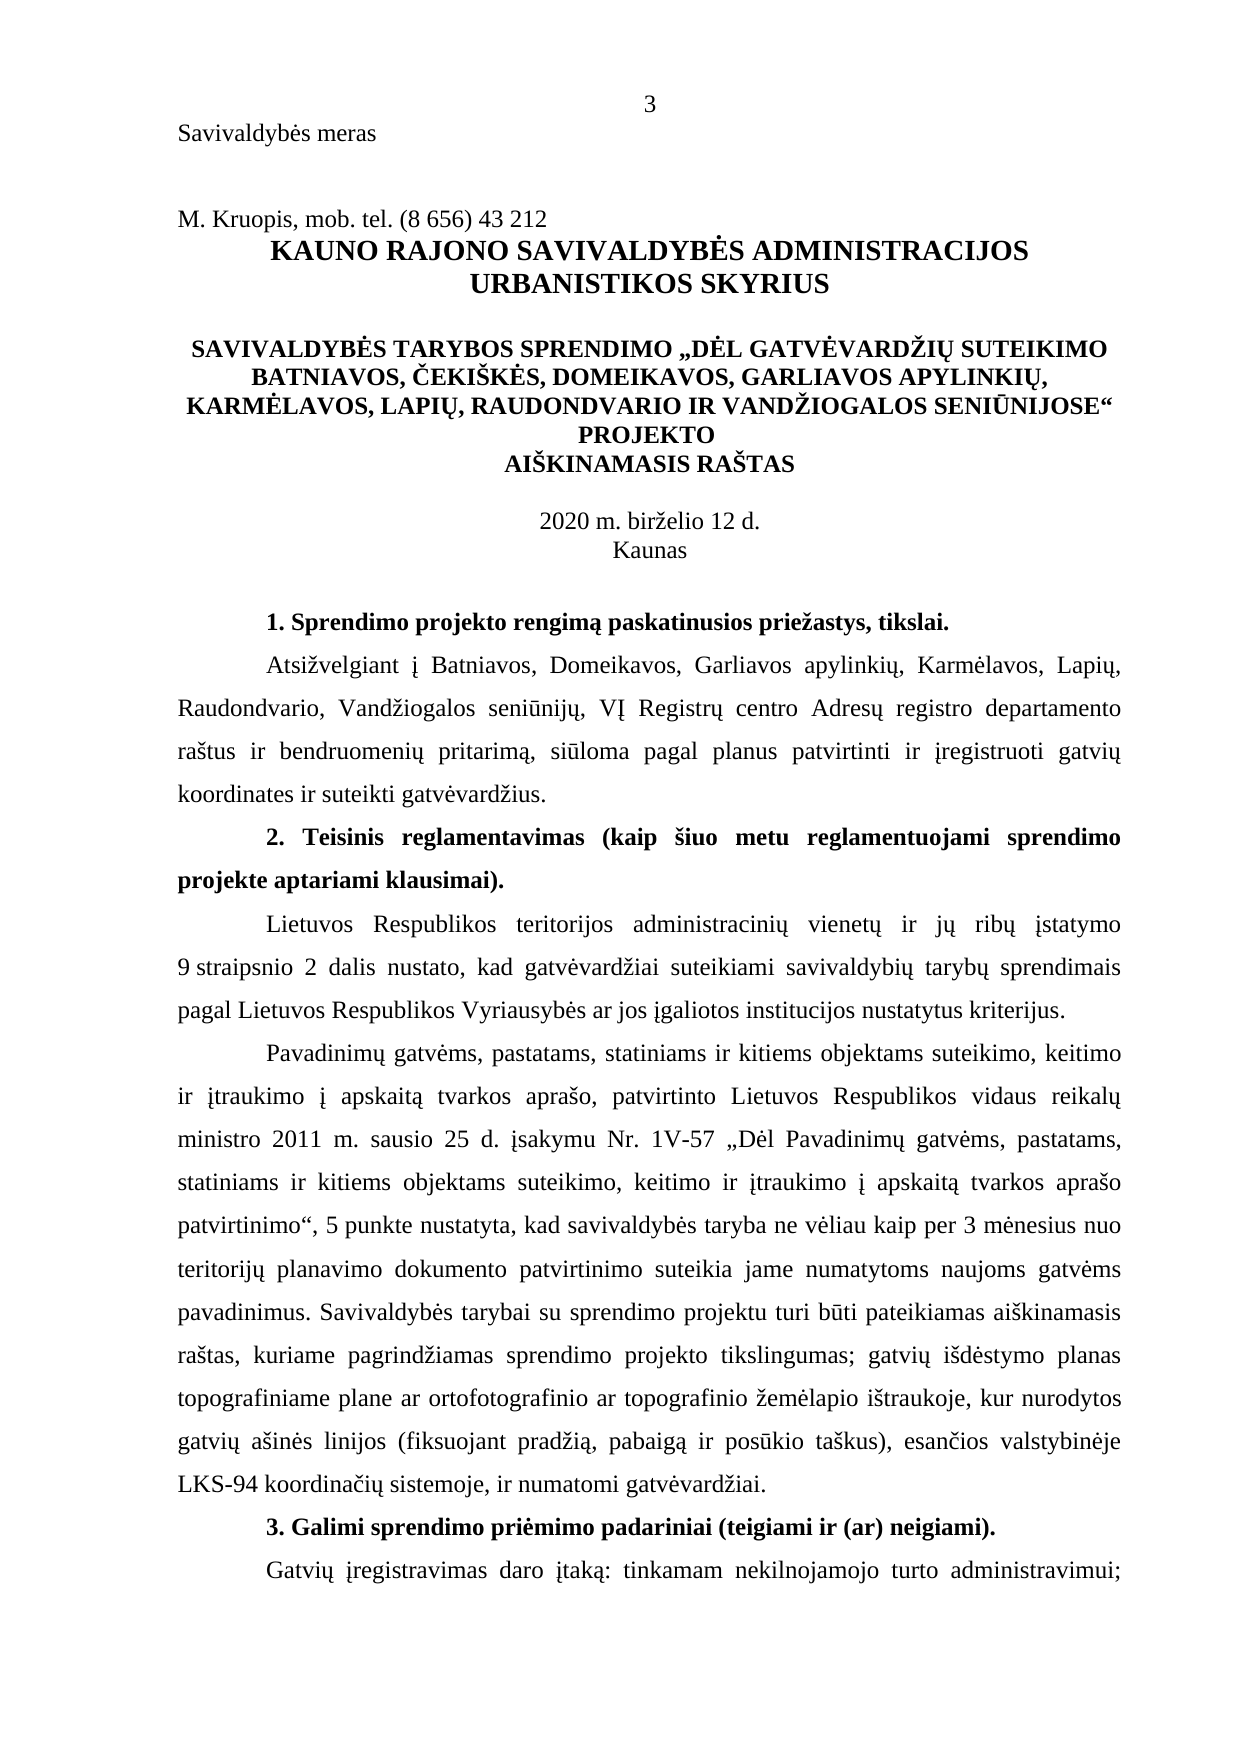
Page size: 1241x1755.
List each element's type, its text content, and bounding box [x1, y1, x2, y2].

text SAVIVALDYBĖS TARYBOS SPRENDIMO „DĖL GATVĖVARDŽIŲ SUTEIKIMO BATNIAVOS, ČEKIŠKĖS, DOMEIKAVOS, GARLIAVOS APYLINKIŲ, KARMĖLAVOS, LAPIŲ, RAUDONDVARIO IR VANDŽIOGALOS SENIŪNIJOSE“ PROJEKTO [177, 334, 1122, 449]
text Pavadinimų gatvėms, pastatams, statiniams ir kitiems objektams suteikimo, keitimo ir įtraukimo į apskaitą tvarkos aprašo, patvirtinto Lietuvos Respublikos vidaus reikalų ministro 2011 m. sausio 25 d. įsakymu Nr. 1V-57 „Dėl Pavadinimų gatvėms, pastatams, statiniams ir kitiems objektams suteikimo, keitimo ir įtraukimo į apskaitą tvarkos aprašo patvirtinimo“, 5 punkte nustatyta, kad savivaldybės taryba ne vėliau kaip per 3 mėnesius nuo teritorijų planavimo dokumento patvirtinimo suteikia jame numatytoms naujoms gatvėms pavadinimus. Savivaldybės tarybai su sprendimo projektu turi būti pateikiamas aiškinamasis raštas, kuriame pagrindžiamas sprendimo projekto tikslingumas; gatvių išdėstymo planas topografiniame plane ar ortofotografinio ar topografinio žemėlapio ištraukoje, kur nurodytos gatvių ašinės linijos (fiksuojant pradžią, pabaigą ir posūkio taškus), esančios valstybinėje LKS-94 koordinačių sistemoje, ir numatomi gatvėvardžiai. [177, 1038, 1122, 1498]
text Kaunas [177, 535, 1122, 564]
text 2. Teisinis reglamentavimas (kaip šiuo metu reglamentuojami sprendimo projekte aptariami klausimai). [177, 822, 1122, 894]
text 1. Sprendimo projekto rengimą paskatinusios priežastys, tikslai. [177, 607, 1122, 636]
text Gatvių įregistravimas daro įtaką: tinkamam nekilnojamojo turto administravimui; [177, 1556, 1122, 1584]
text Lietuvos Respublikos teritorijos administracinių vienetų ir jų ribų įstatymo 9 straipsnio 2 dalis nustato, kad gatvėvardžiai suteikiami savivaldybių tarybų sprendimais pagal Lietuvos Respublikos Vyriausybės ar jos įgaliotos institucijos nustatytus kriterijus. [177, 909, 1122, 1024]
text URBANISTIKOS SKYRIUS [177, 267, 1122, 300]
text M. Kruopis, mob. tel. (8 656) 43 212 [177, 204, 1122, 233]
text KAUNO RAJONO SAVIVALDYBĖS ADMINISTRACIJOS [177, 233, 1122, 267]
text Savivaldybės meras [177, 118, 1122, 147]
text AIŠKINAMASIS RAŠTAS [177, 449, 1122, 477]
text Atsižvelgiant į Batniavos, Domeikavos, Garliavos apylinkių, Karmėlavos, Lapių, Raudondvario, Vandžiogalos seniūnijų, VĮ Registrų centro Adresų registro departamento raštus ir bendruomenių pritarimą, siūloma pagal planus patvirtinti ir įregistruoti gatvių koordinates ir suteikti gatvėvardžius. [177, 650, 1122, 808]
text 2020 m. birželio 12 d. [177, 506, 1122, 535]
text 3. Galimi sprendimo priėmimo padariniai (teigiami ir (ar) neigiami). [177, 1512, 1122, 1541]
